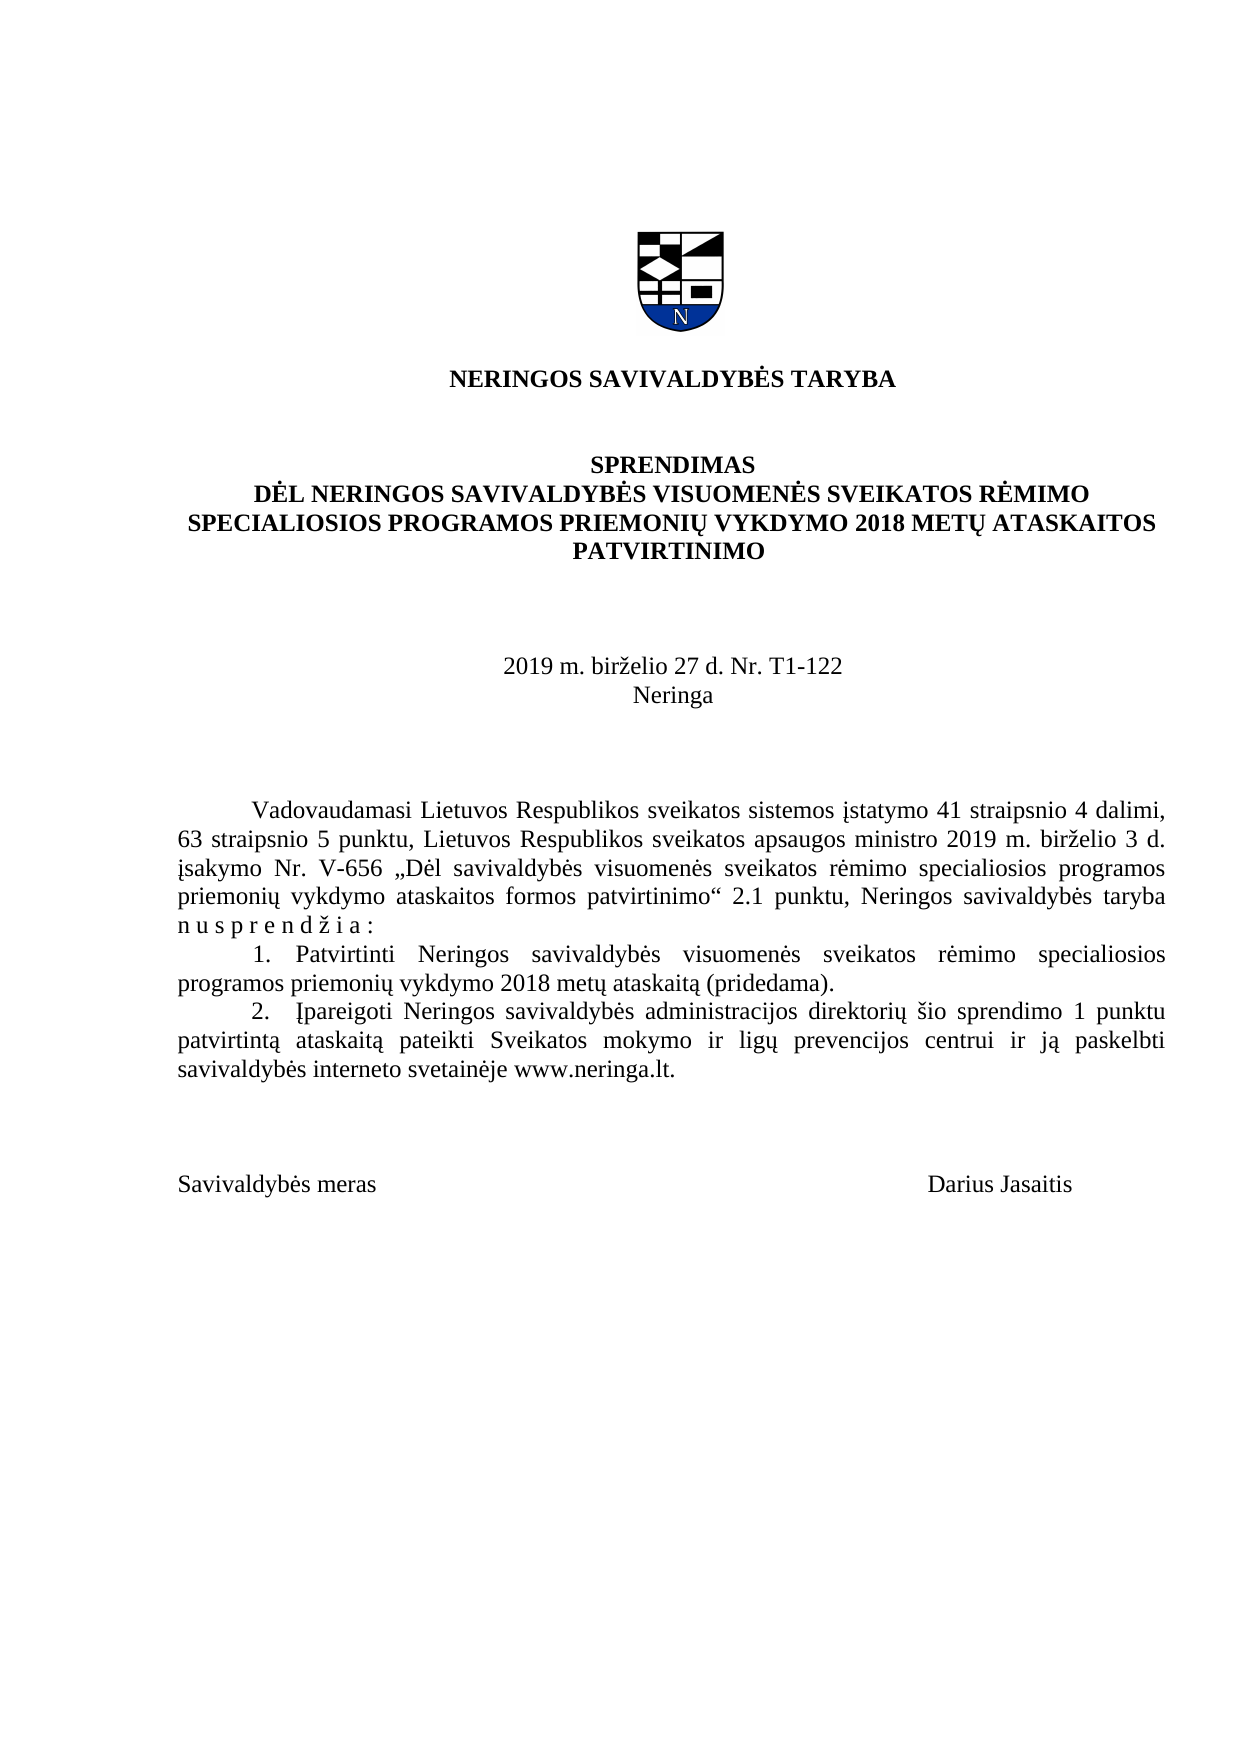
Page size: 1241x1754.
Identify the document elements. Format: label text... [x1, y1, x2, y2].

text Vadovaudamasi Lietuvos Respublikos sveikatos sistemos įstatymo 41 straipsnio 4 dalimi, 63 straipsnio 5 punktu, Lietuvos Respublikos sveikatos apsaugos ministro 2019 m. birželio 3 d. įsakymo Nr. V-656 „Dėl savivaldybės visuomenės sveikatos rėmimo specialiosios programos priemonių vykdymo ataskaitos formos patvirtinimo“ 2.1 punktu, Neringos savivaldybės taryba nusprendžia: [177, 795, 1167, 939]
text SPRENDIMAS [177, 450, 1168, 479]
text Savivaldybės meras Darius Jasaitis [177, 1169, 1167, 1198]
text Neringa [177, 680, 1168, 709]
text DĖL NERINGOS SAVIVALDYBĖS VISUOMENĖS SVEIKATOS rėmimo specialiosios programos PRIEMONIŲ VYKDYMO 2018 metų ATASKAITOS PATVIRTINIMO [177, 479, 1167, 565]
text 2019 m. birželio 27 d. Nr. T1-122 [177, 651, 1168, 680]
text NERINGOS SAVIVALDYBĖS TARYBA [177, 364, 1168, 393]
text 1. Patvirtinti Neringos savivaldybės visuomenės sveikatos rėmimo specialiosios programos priemonių vykdymo 2018 metų ataskaitą (pridedama). [177, 939, 1167, 996]
text 2. Įpareigoti Neringos savivaldybės administracijos direktorių šio sprendimo 1 punktu patvirtintą ataskaitą pateikti Sveikatos mokymo ir ligų prevencijos centrui ir ją paskelbti savivaldybės interneto svetainėje www.neringa.lt. [177, 996, 1167, 1083]
